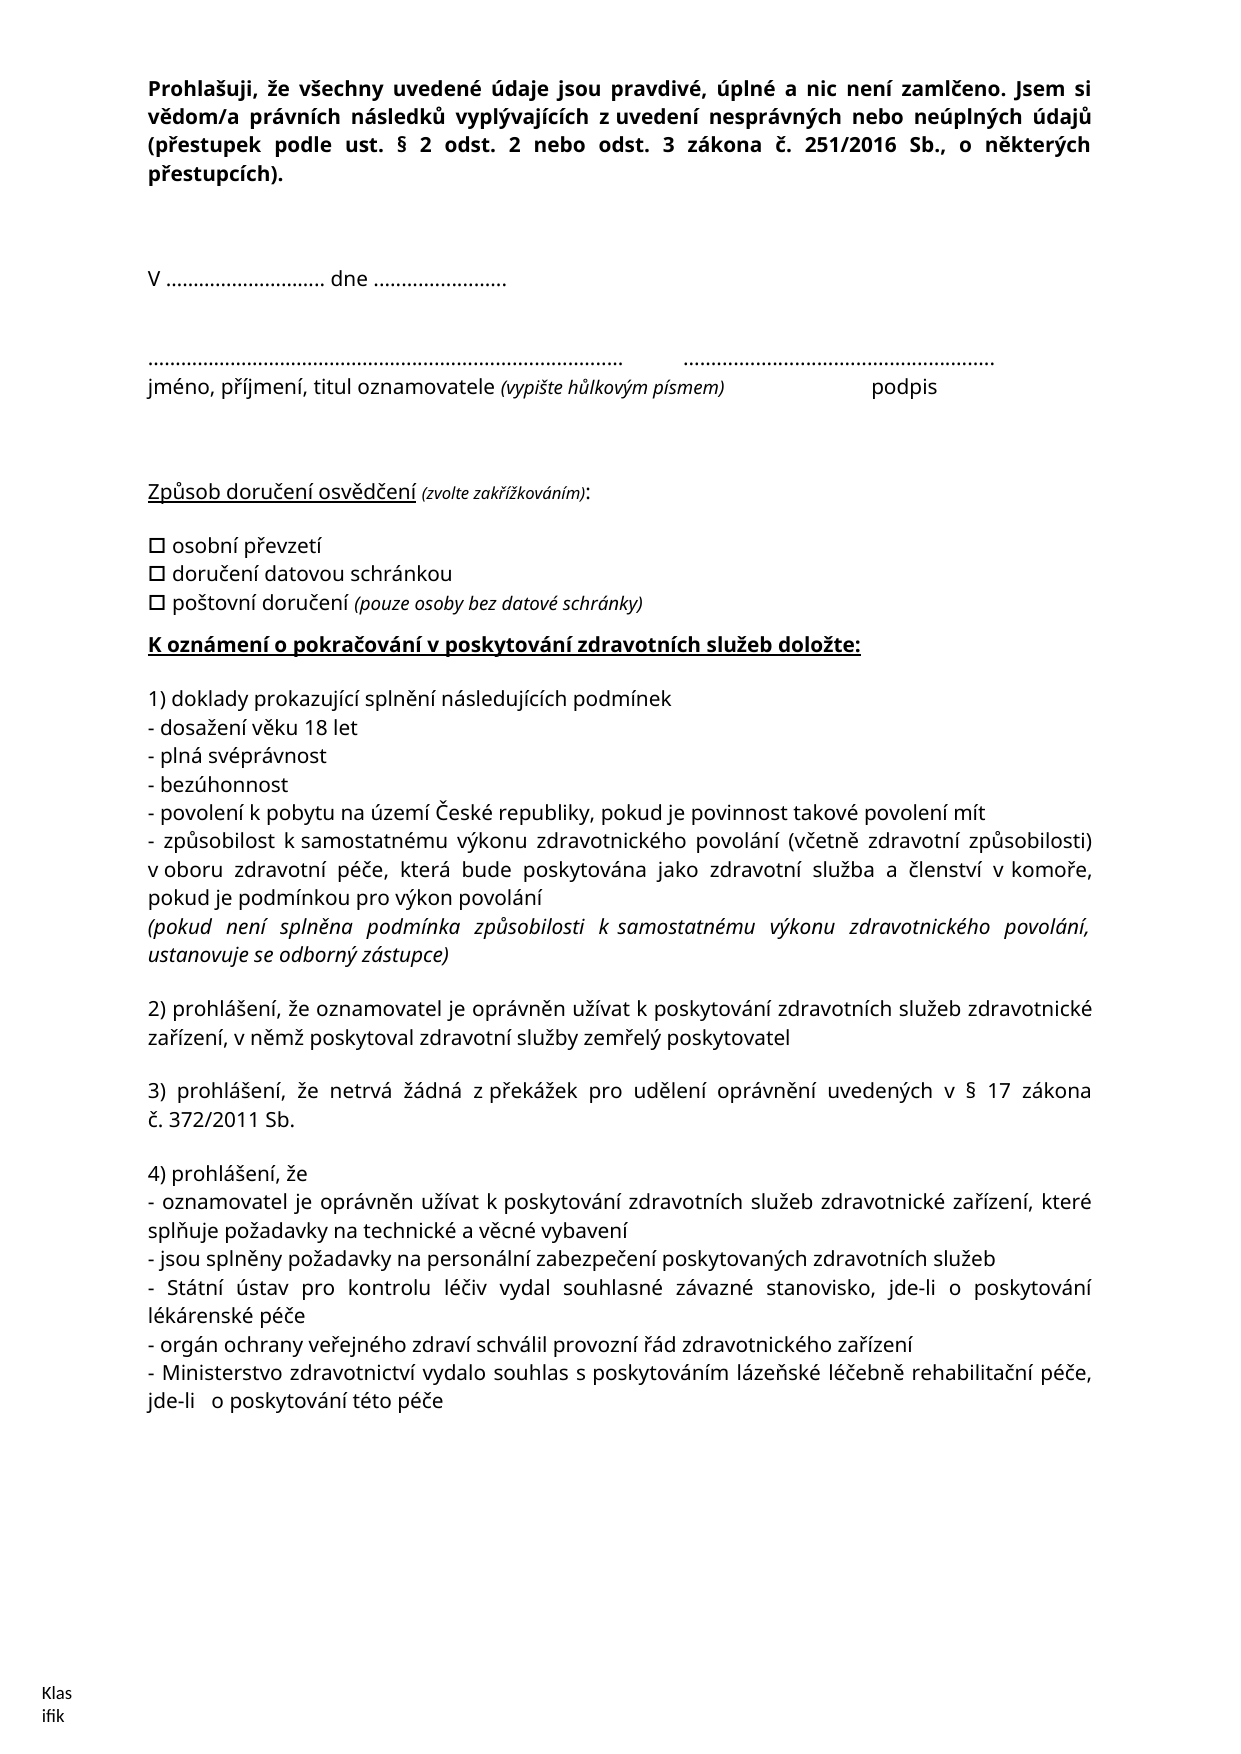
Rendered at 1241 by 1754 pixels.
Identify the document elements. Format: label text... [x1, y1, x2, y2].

text (pokud není splněna podmínka způsobilosti k samostatnému výkonu zdravotnického povolání, ustanovuje se odborný zástupce) [148, 912, 1093, 969]
text - povolení k pobytu na území České republiky, pokud je povinnost takové povolení mít [148, 798, 1093, 827]
text - dosažení věku 18 let [148, 713, 1093, 741]
text o osobní převzetí [148, 531, 1093, 559]
text - bezúhonnost [148, 770, 1093, 798]
text - jsou splněny požadavky na personální zabezpečení poskytovaných zdravotních služeb [148, 1244, 1093, 1273]
text V ……………………….. dne ........................ [148, 264, 1093, 292]
text - způsobilost k samostatnému výkonu zdravotnického povolání (včetně zdravotní způsobilosti) v oboru zdravotní péče, která bude poskytována jako zdravotní služba a členství v komoře, pokud je podmínkou pro výkon povolání [148, 827, 1093, 912]
text - plná svéprávnost [148, 741, 1093, 770]
text - Státní ústav pro kontrolu léčiv vydal souhlasné závazné stanovisko, jde-li o poskytování lékárenské péče [148, 1273, 1093, 1330]
text - orgán ochrany veřejného zdraví schválil provozní řád zdravotnického zařízení [148, 1330, 1093, 1358]
text Prohlašuji, že všechny uvedené údaje jsou pravdivé, úplné a nic není zamlčeno. Jsem si vědom/a právních následků vyplývajících z uvedení nesprávných nebo neúplných údajů (přestupek podle ust. § 2 odst. 2 nebo odst. 3 zákona č. 251/2016 Sb., o některých přestupcích). [148, 74, 1093, 187]
text 2) prohlášení, že oznamovatel je oprávněn užívat k poskytování zdravotních služeb zdravotnické zařízení, v němž poskytoval zdravotní služby zemřelý poskytovatel [148, 994, 1093, 1051]
text o poštovní doručení (pouze osoby bez datové schránky) [148, 588, 1093, 616]
text 1) doklady prokazující splnění následujících podmínek [148, 684, 1093, 713]
text Způsob doručení osvědčení (zvolte zakřížkováním): [148, 477, 1093, 505]
text - Ministerstvo zdravotnictví vydalo souhlas s poskytováním lázeňské léčebně rehabilitační péče, jde-li o poskytování této péče [148, 1358, 1093, 1415]
text 3) prohlášení, že netrvá žádná z překážek pro udělení oprávnění uvedených v § 17 zákona č. 372/2011 Sb. [148, 1077, 1093, 1133]
text jméno, příjmení, titul oznamovatele (vypište hůlkovým písmem) podpis [148, 372, 1093, 400]
text K oznámení o pokračování v poskytování zdravotních služeb doložte: [148, 630, 1093, 659]
text ………………………………………......................................... ........................................................ [148, 343, 1093, 372]
text o doručení datovou schránkou [148, 559, 1093, 588]
text - oznamovatel je oprávněn užívat k poskytování zdravotních služeb zdravotnické zařízení, které splňuje požadavky na technické a věcné vybavení [148, 1187, 1093, 1244]
text 4) prohlášení, že [148, 1159, 1093, 1187]
